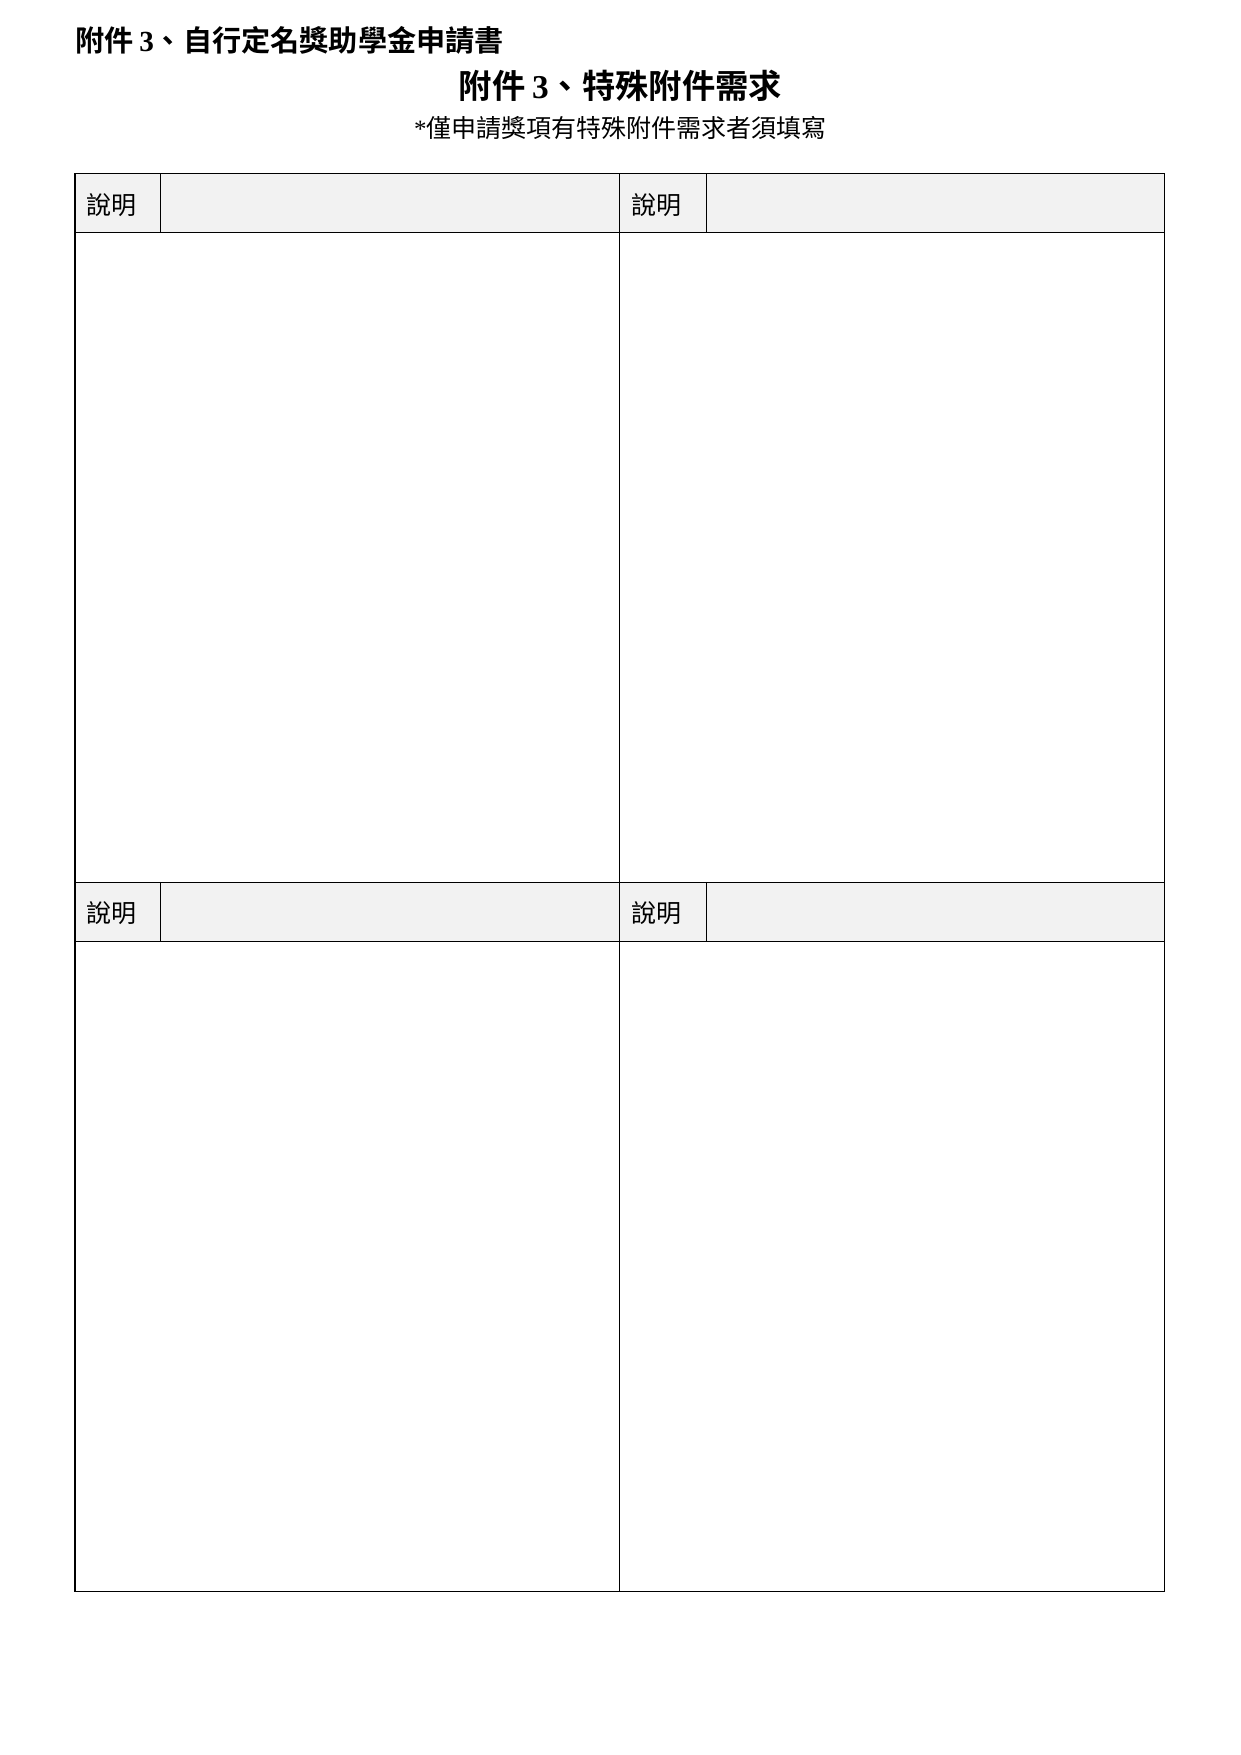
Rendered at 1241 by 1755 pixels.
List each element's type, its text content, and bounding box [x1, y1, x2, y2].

table_header 說明 [76, 174, 160, 232]
table_cell [620, 942, 1164, 1591]
table_cell [76, 942, 619, 1591]
table_header [161, 174, 619, 232]
table_header [707, 174, 1164, 232]
table_cell [76, 233, 619, 882]
text *僅申請獎項有特殊附件需求者須填寫 [75, 108, 1165, 144]
table_header 說明 [620, 174, 706, 232]
table_cell [620, 233, 1164, 882]
table_cell 說明 [76, 883, 160, 941]
table_cell 說明 [620, 883, 706, 941]
text 附件3、特殊附件需求 [75, 60, 1165, 108]
table_cell [161, 883, 619, 941]
table_cell [707, 883, 1164, 941]
